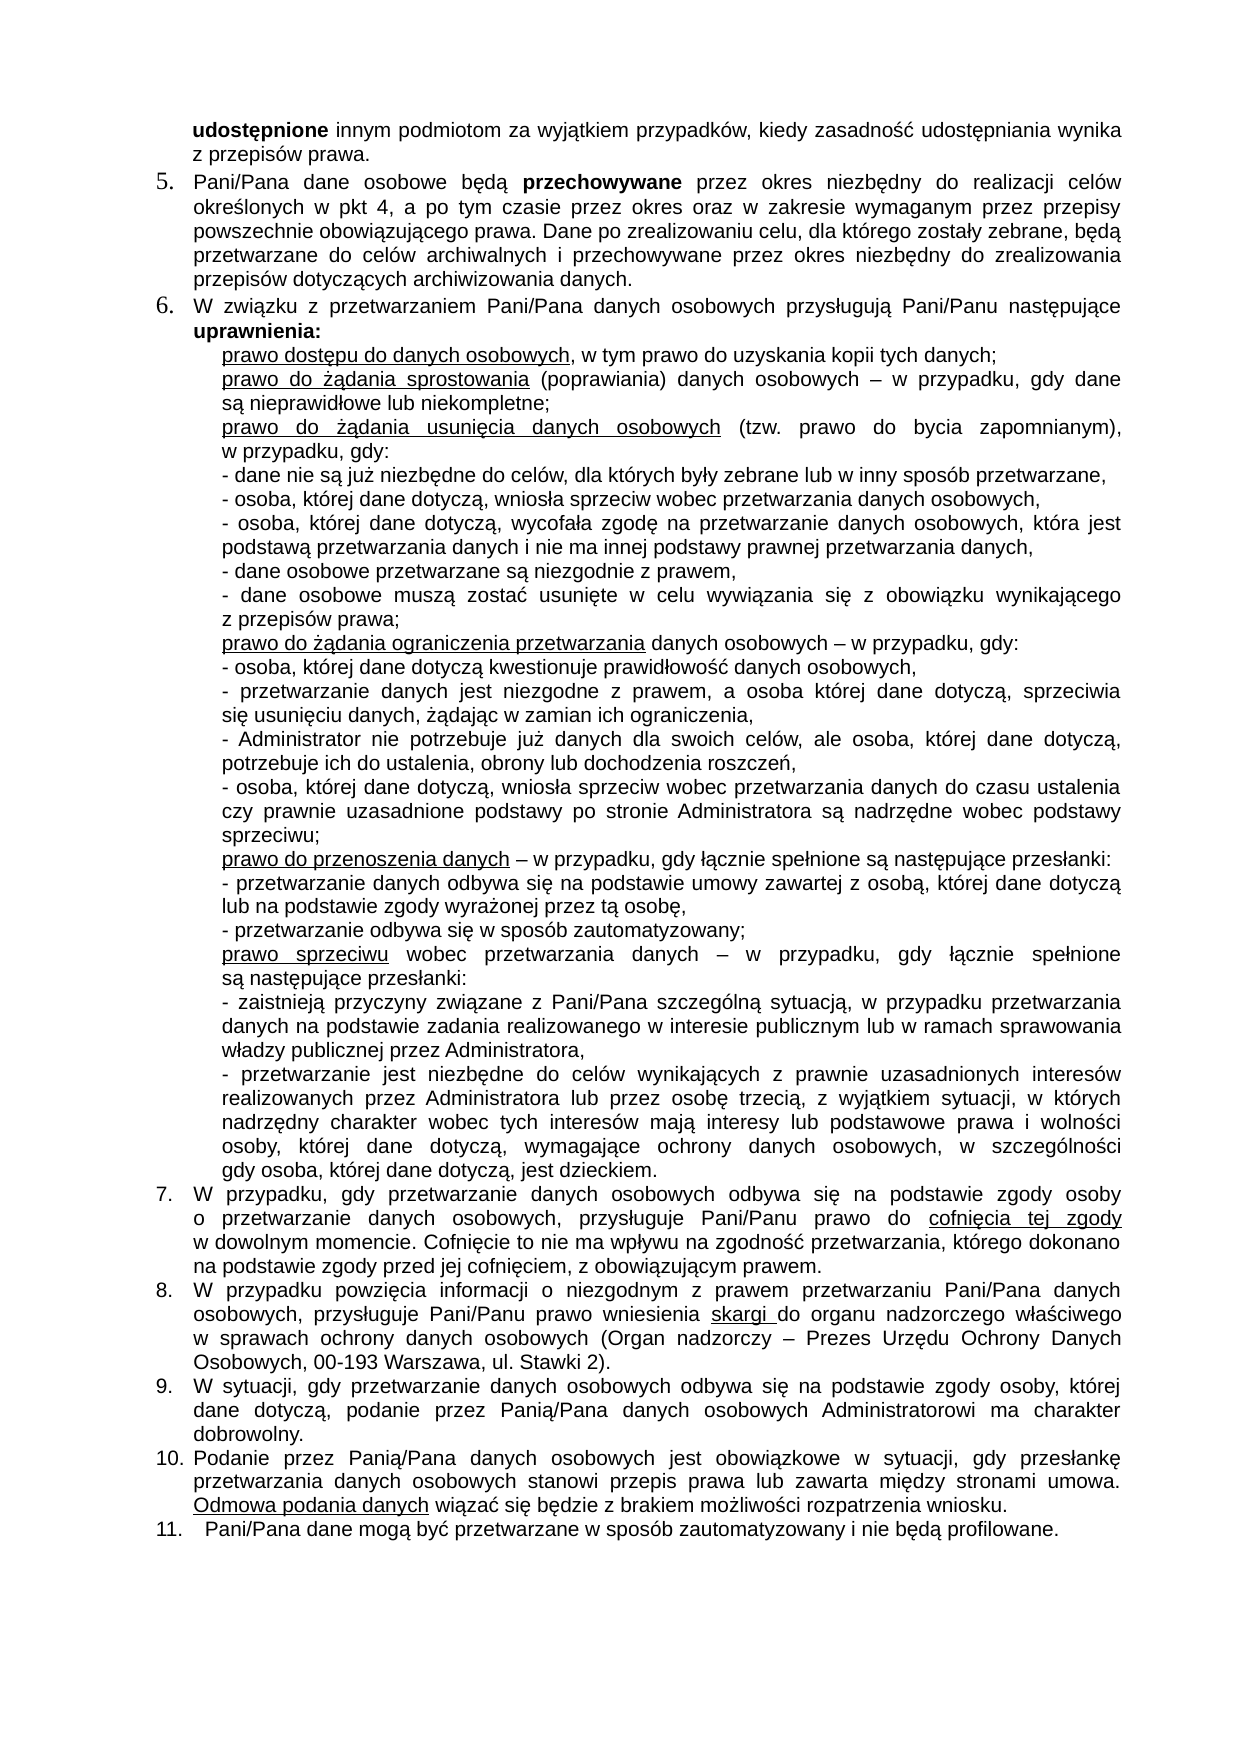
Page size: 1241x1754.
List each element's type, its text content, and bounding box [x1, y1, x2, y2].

list prawo do żądania ograniczenia przetwarzania danych osobowych – w przypadku, gdy: [192, 631, 1122, 655]
list - osoba, której dane dotyczą kwestionuje prawidłowość danych osobowych, [222, 655, 1122, 679]
list prawo dostępu do danych osobowych, w tym prawo do uzyskania kopii tych danych; [192, 343, 1122, 367]
list prawo do żądania usunięcia danych osobowych (tzw. prawo do bycia zapomnianym), w przypadku, gdy: [192, 415, 1122, 463]
list - dane nie są już niezbędne do celów, dla których były zebrane lub w inny sposób przetwarzane, [222, 463, 1122, 487]
list - Administrator nie potrzebuje już danych dla swoich celów, ale osoba, której dane dotyczą, potrzebuje ich do ustalenia, obrony lub dochodzenia roszczeń, [222, 727, 1122, 774]
list Podanie przez Panią/Pana danych osobowych jest obowiązkowe w sytuacji, gdy przesłankę przetwarzania danych osobowych stanowi przepis prawa lub zawarta między stronami umowa. Odmowa podania danych wiązać się będzie z brakiem możliwości rozpatrzenia wniosku. [156, 1445, 1122, 1517]
list - osoba, której dane dotyczą, wniosła sprzeciw wobec przetwarzania danych osobowych, [222, 487, 1122, 511]
list - osoba, której dane dotyczą, wycofała zgodę na przetwarzanie danych osobowych, która jest podstawą przetwarzania danych i nie ma innej podstawy prawnej przetwarzania danych, [222, 511, 1122, 559]
list - przetwarzanie jest niezbędne do celów wynikających z prawnie uzasadnionych interesów realizowanych przez Administratora lub przez osobę trzecią, z wyjątkiem sytuacji, w których nadrzędny charakter wobec tych interesów mają interesy lub podstawowe prawa i wolności osoby, której dane dotyczą, wymagające ochrony danych osobowych, w szczególności gdy osoba, której dane dotyczą, jest dzieckiem. [222, 1062, 1122, 1182]
list prawo sprzeciwu wobec przetwarzania danych – w przypadku, gdy łącznie spełnione są następujące przesłanki: [192, 942, 1122, 990]
list W przypadku powzięcia informacji o niezgodnym z prawem przetwarzaniu Pani/Pana danych osobowych, przysługuje Pani/Panu prawo wniesienia skargi do organu nadzorczego właściwego w sprawach ochrony danych osobowych (Organ nadzorczy – Prezes Urzędu Ochrony Danych Osobowych, 00-193 Warszawa, ul. Stawki 2). [156, 1278, 1122, 1373]
list - przetwarzanie odbywa się w sposób zautomatyzowany; [222, 918, 1122, 942]
list W przypadku, gdy przetwarzanie danych osobowych odbywa się na podstawie zgody osoby o przetwarzanie danych osobowych, przysługuje Pani/Panu prawo do cofnięcia tej zgody w dowolnym momencie. Cofnięcie to nie ma wpływu na zgodność przetwarzania, którego dokonano na podstawie zgody przed jej cofnięciem, z obowiązującym prawem. [156, 1182, 1122, 1278]
list - dane osobowe przetwarzane są niezgodnie z prawem, [222, 559, 1122, 583]
list - osoba, której dane dotyczą, wniosła sprzeciw wobec przetwarzania danych do czasu ustalenia czy prawnie uzasadnione podstawy po stronie Administratora są nadrzędne wobec podstawy sprzeciwu; [222, 774, 1122, 846]
list W związku z przetwarzaniem Pani/Pana danych osobowych przysługują Pani/Panu następujące uprawnienia: [156, 291, 1122, 343]
list - zaistnieją przyczyny związane z Pani/Pana szczególną sytuacją, w przypadku przetwarzania danych na podstawie zadania realizowanego w interesie publicznym lub w ramach sprawowania władzy publicznej przez Administratora, [222, 990, 1122, 1062]
list - przetwarzanie danych odbywa się na podstawie umowy zawartej z osobą, której dane dotyczą lub na podstawie zgody wyrażonej przez tą osobę, [222, 870, 1122, 918]
list - przetwarzanie danych jest niezgodne z prawem, a osoba której dane dotyczą, sprzeciwia się usunięciu danych, żądając w zamian ich ograniczenia, [222, 679, 1122, 727]
list prawo do przenoszenia danych – w przypadku, gdy łącznie spełnione są następujące przesłanki: [192, 846, 1122, 870]
list prawo do żądania sprostowania (poprawiania) danych osobowych – w przypadku, gdy dane są nieprawidłowe lub niekompletne; [192, 367, 1122, 415]
list W sytuacji, gdy przetwarzanie danych osobowych odbywa się na podstawie zgody osoby, której dane dotyczą, podanie przez Panią/Pana danych osobowych Administratorowi ma charakter dobrowolny. [156, 1373, 1122, 1445]
list - dane osobowe muszą zostać usunięte w celu wywiązania się z obowiązku wynikającego z przepisów prawa; [222, 583, 1122, 631]
list Pani/Pana dane osobowe będą przechowywane przez okres niezbędny do realizacji celów określonych w pkt 4, a po tym czasie przez okres oraz w zakresie wymaganym przez przepisy powszechnie obowiązującego prawa. Dane po zrealizowaniu celu, dla którego zostały zebrane, będą przetwarzane do celów archiwalnych i przechowywane przez okres niezbędny do zrealizowania przepisów dotyczących archiwizowania danych. [156, 166, 1122, 291]
list Pani/Pana dane mogą być przetwarzane w sposób zautomatyzowany i nie będą profilowane. [156, 1517, 1122, 1541]
list udostępnione innym podmiotom za wyjątkiem przypadków, kiedy zasadność udostępniania wynika z przepisów prawa. [192, 118, 1122, 166]
